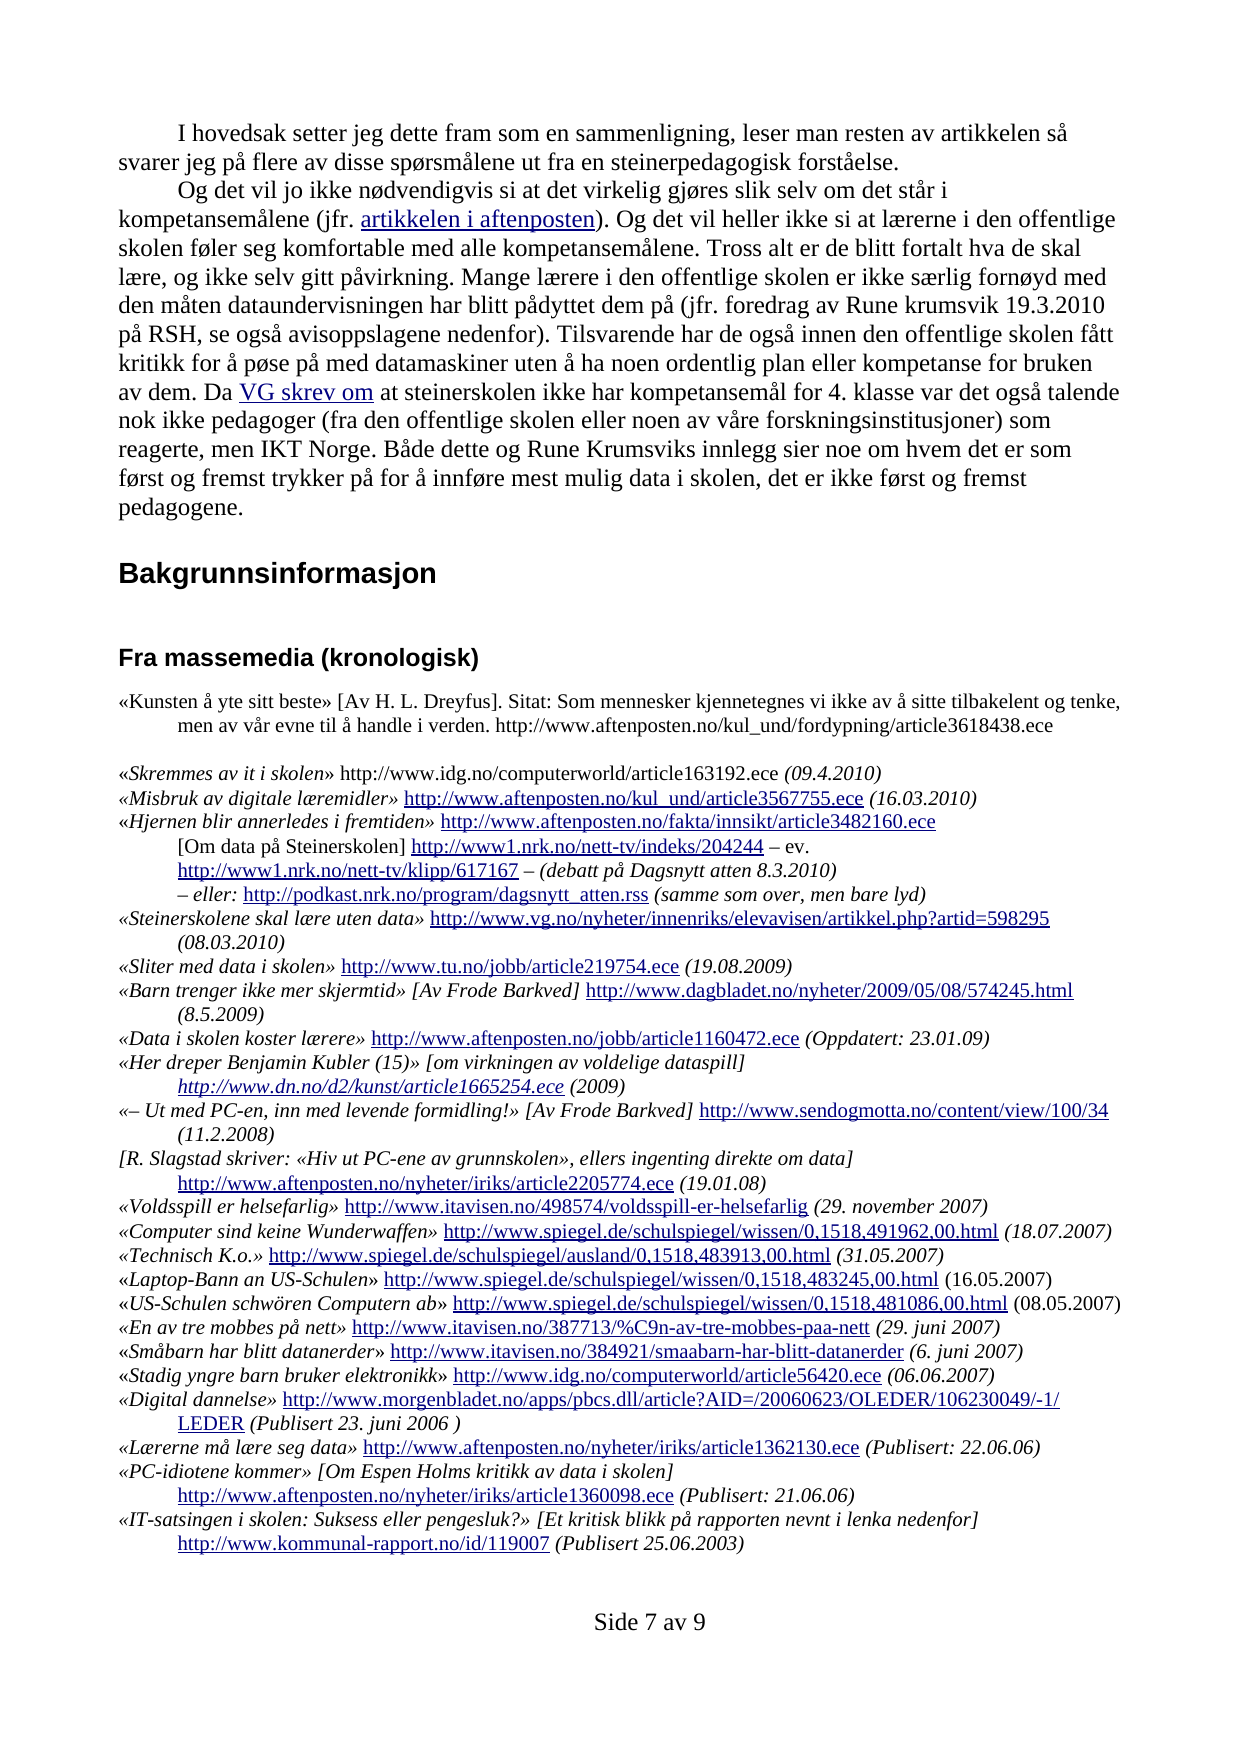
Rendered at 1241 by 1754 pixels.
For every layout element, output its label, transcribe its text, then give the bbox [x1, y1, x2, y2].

text «Lærerne må lære seg data» http://www.aftenposten.no/nyheter/iriks/article1362130.ece (Publisert: 22.06.06) [118, 1435, 1122, 1459]
text «Technisch K.o.» http://www.spiegel.de/schulspiegel/ausland/0,1518,483913,00.html (31.05.2007) [118, 1243, 1122, 1267]
text Og det vil jo ikke nødvendigvis si at det virkelig gjøres slik selv om det står i kompetansemålene (jfr. artikkelen i aftenposten). Og det vil heller ikke si at lærerne i den offentlige skolen føler seg komfortable med alle kompetansemålene. Tross alt er de blitt fortalt hva de skal lære, og ikke selv gitt påvirkning. Mange lærere i den offentlige skolen er ikke særlig fornøyd med den måten dataundervisningen har blitt pådyttet dem på (jfr. foredrag av Rune krumsvik 19.3.2010 på RSH, se også avisoppslagene nedenfor). Tilsvarende har de også innen den offentlige skolen fått kritikk for å pøse på med datamaskiner uten å ha noen ordentlig plan eller kompetanse for bruken av dem. Da VG skrev om at steinerskolen ikke har kompetansemål for 4. klasse var det også talende nok ikke pedagoger (fra den offentlige skolen eller noen av våre forskningsinstitusjoner) som reagerte, men IKT Norge. Både dette og Rune Krumsviks innlegg sier noe om hvem det er som først og fremst trykker på for å innføre mest mulig data i skolen, det er ikke først og fremst pedagogene. [118, 176, 1122, 521]
subtitle Bakgrunnsinformasjon [118, 556, 1122, 589]
text «Hjernen blir annerledes i fremtiden» http://www.aftenposten.no/fakta/innsikt/article3482160.ece [Om data på Steinerskolen] http://www1.nrk.no/nett-tv/indeks/204244 – ev. http://www1.nrk.no/nett-tv/klipp/617167 – (debatt på Dagsnytt atten 8.3.2010) – eller: http://podkast.nrk.no/program/dagsnytt_atten.rss (samme som over, men bare lyd) [118, 809, 1122, 906]
text I hovedsak setter jeg dette fram som en sammenligning, leser man resten av artikkelen så svarer jeg på flere av disse spørsmålene ut fra en steinerpedagogisk forståelse. [118, 118, 1122, 176]
text «Steinerskolene skal lære uten data» http://www.vg.no/nyheter/innenriks/elevavisen/artikkel.php?artid=598295 (08.03.2010) [118, 906, 1122, 954]
subtitle Fra massemedia (kronologisk) [118, 643, 1122, 671]
text «Kunsten å yte sitt beste» [Av H. L. Dreyfus]. Sitat: Som mennesker kjennetegnes vi ikke av å sitte tilbakelent og tenke, men av vår evne til å handle i verden. http://www.aftenposten.no/kul_und/fordypning/article3618438.ece [118, 689, 1122, 737]
text «Laptop-Bann an US-Schulen» http://www.spiegel.de/schulspiegel/wissen/0,1518,483245,00.html (16.05.2007) [118, 1267, 1122, 1291]
text «Data i skolen koster lærere» http://www.aftenposten.no/jobb/article1160472.ece (Oppdatert: 23.01.09) [118, 1026, 1122, 1050]
text «PC-idiotene kommer» [Om Espen Holms kritikk av data i skolen] http://www.aftenposten.no/nyheter/iriks/article1360098.ece (Publisert: 21.06.06) [118, 1459, 1122, 1507]
text «Her dreper Benjamin Kubler (15)» [om virkningen av voldelige dataspill] http://www.dn.no/d2/kunst/article1665254.ece (2009) [118, 1050, 1122, 1098]
text «Skremmes av it i skolen» http://www.idg.no/computerworld/article163192.ece (09.4.2010) [118, 761, 1122, 785]
text «IT-satsingen i skolen: Suksess eller pengesluk?» [Et kritisk blikk på rapporten nevnt i lenka nedenfor] http://www.kommunal-rapport.no/id/119007 (Publisert 25.06.2003) [118, 1507, 1122, 1555]
text «Digital dannelse» http://www.morgenbladet.no/apps/pbcs.dll/article?AID=/20060623/OLEDER/106230049/-1/LEDER (Publisert 23. juni 2006 ) [118, 1387, 1122, 1435]
text «Misbruk av digitale læremidler» http://www.aftenposten.no/kul_und/article3567755.ece (16.03.2010) [118, 785, 1122, 809]
text «Computer sind keine Wunderwaffen» http://www.spiegel.de/schulspiegel/wissen/0,1518,491962,00.html (18.07.2007) [118, 1218, 1122, 1243]
text «Stadig yngre barn bruker elektronikk» http://www.idg.no/computerworld/article56420.ece (06.06.2007) [118, 1363, 1122, 1387]
text «Småbarn har blitt datanerder» http://www.itavisen.no/384921/smaabarn-har-blitt-datanerder (6. juni 2007) [118, 1339, 1122, 1363]
text «Barn trenger ikke mer skjermtid» [Av Frode Barkved] http://www.dagbladet.no/nyheter/2009/05/08/574245.html (8.5.2009) [118, 978, 1122, 1026]
text «– Ut med PC-en, inn med levende formidling!» [Av Frode Barkved] http://www.sendogmotta.no/content/view/100/34 (11.2.2008) [118, 1098, 1122, 1146]
text «US-Schulen schwören Computern ab» http://www.spiegel.de/schulspiegel/wissen/0,1518,481086,00.html (08.05.2007) [118, 1291, 1122, 1315]
text «Voldsspill er helsefarlig» http://www.itavisen.no/498574/voldsspill-er-helsefarlig (29. november 2007) [118, 1194, 1122, 1218]
text «Sliter med data i skolen» http://www.tu.no/jobb/article219754.ece (19.08.2009) [118, 954, 1122, 978]
text «En av tre mobbes på nett» http://www.itavisen.no/387713/%C9n-av-tre-mobbes-paa-nett (29. juni 2007) [118, 1315, 1122, 1339]
text [R. Slagstad skriver: «Hiv ut PC-ene av grunnskolen», ellers ingenting direkte om data] http://www.aftenposten.no/nyheter/iriks/article2205774.ece (19.01.08) [118, 1146, 1122, 1194]
